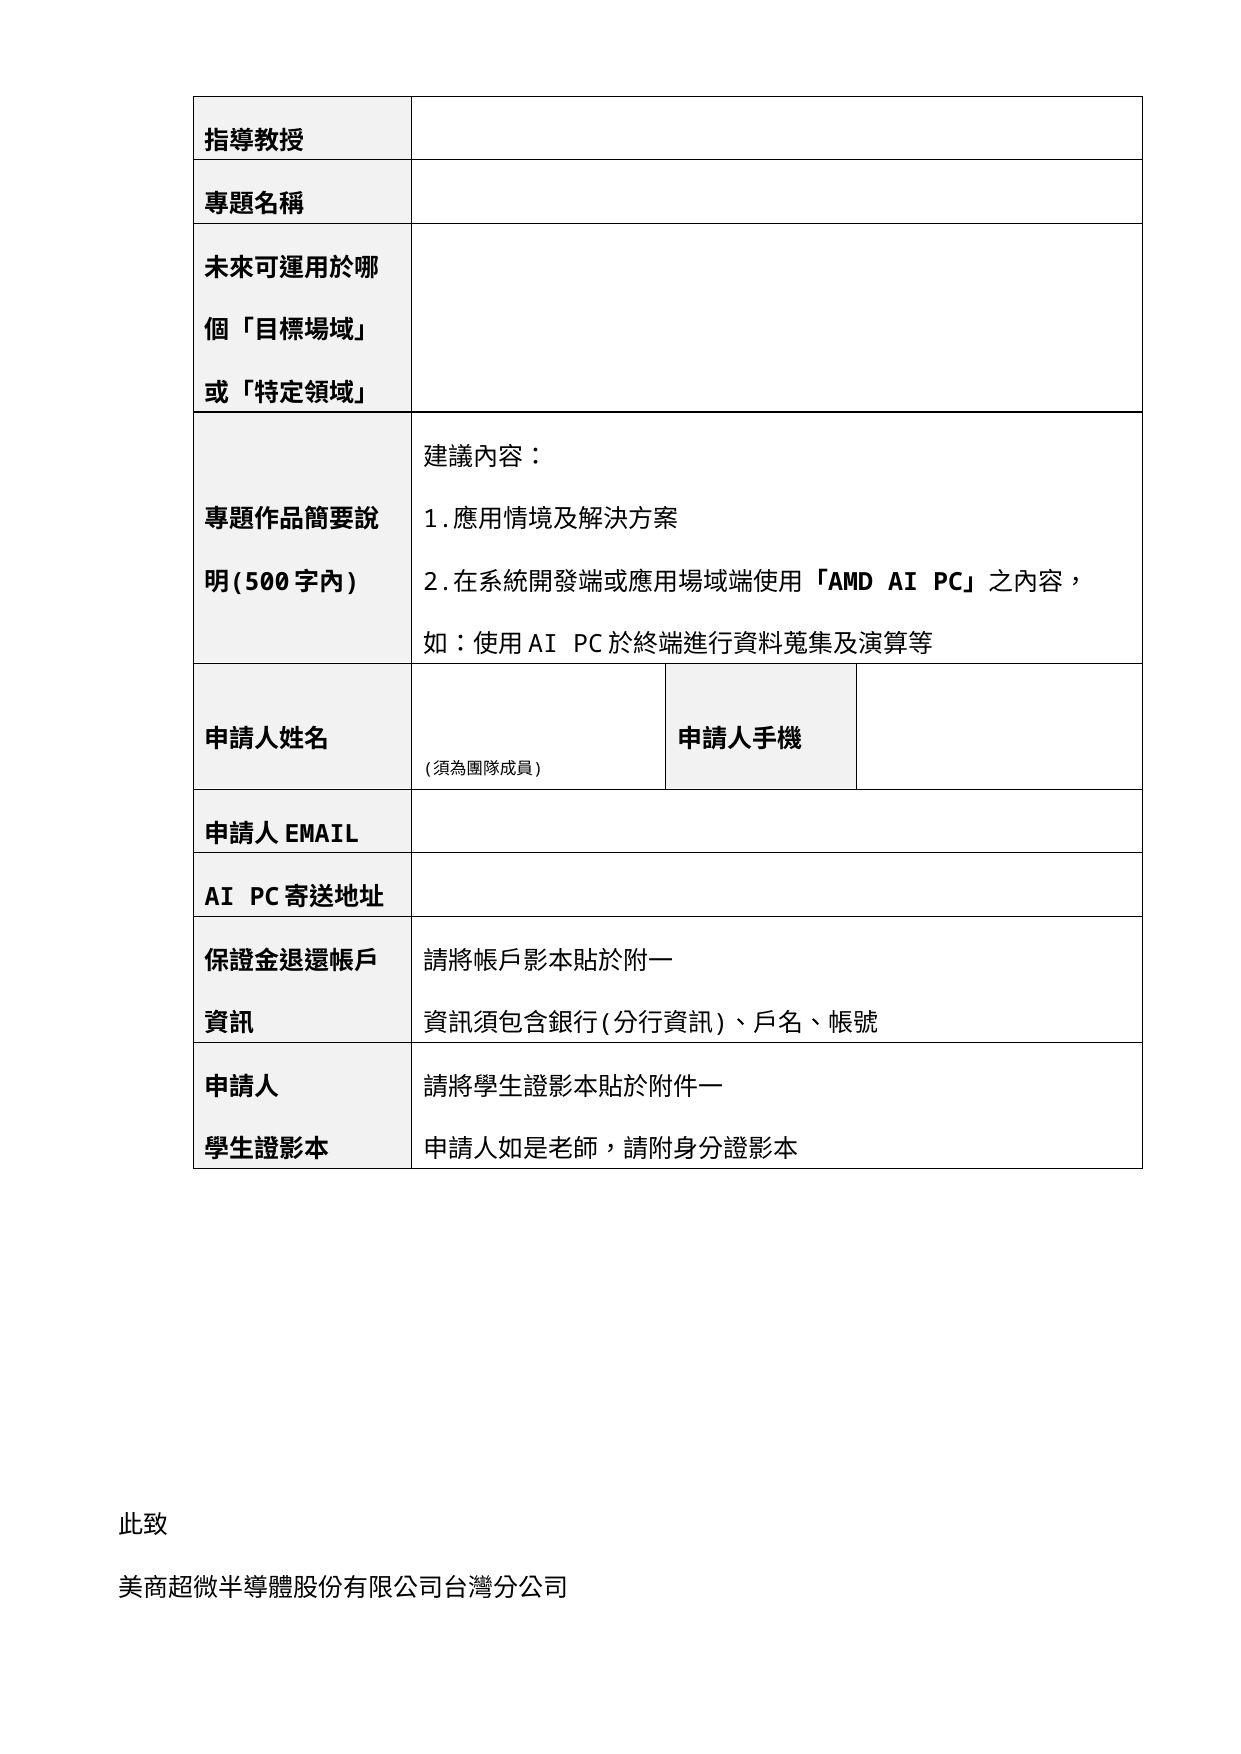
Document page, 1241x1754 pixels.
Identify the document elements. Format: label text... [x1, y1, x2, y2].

table_cell 專題作品簡要說明(500字內) [194, 413, 411, 662]
table_cell [412, 853, 1142, 916]
text 美商超微半導體股份有限公司台灣分公司 [118, 1544, 1122, 1606]
table_cell 專題名稱 [194, 160, 411, 223]
table_cell [412, 160, 1142, 223]
table_cell 申請人手機 [666, 664, 856, 788]
table_cell 申請人 學生證影本 [194, 1043, 411, 1168]
table_cell [857, 664, 1142, 788]
table_cell 建議內容： 1.應用情境及解決方案 2.在系統開發端或應用場域端使用「AMD AI PC」之內容，如：使用AI PC於終端進行資料蒐集及演算等 [412, 413, 1142, 662]
table_cell 指導教授 [194, 97, 411, 159]
table_cell 未來可運用於哪個「目標場域」或「特定領域」 [194, 224, 411, 411]
table_cell 請將學生證影本貼於附件一 申請人如是老師，請附身分證影本 [412, 1043, 1142, 1168]
table_cell 保證金退還帳戶資訊 [194, 917, 411, 1042]
table_cell [412, 224, 1142, 411]
table_cell 申請人姓名 [194, 664, 411, 788]
table_cell [412, 97, 1142, 159]
table_cell 請將帳戶影本貼於附一 資訊須包含銀行(分行資訊)、戶名、帳號 [412, 917, 1142, 1042]
table_cell 申請人EMAIL [194, 790, 411, 852]
table_cell (須為團隊成員) [412, 664, 665, 788]
text 此致 [118, 1481, 1122, 1544]
table_cell [412, 790, 1142, 852]
table_cell AI PC寄送地址 [194, 853, 411, 916]
